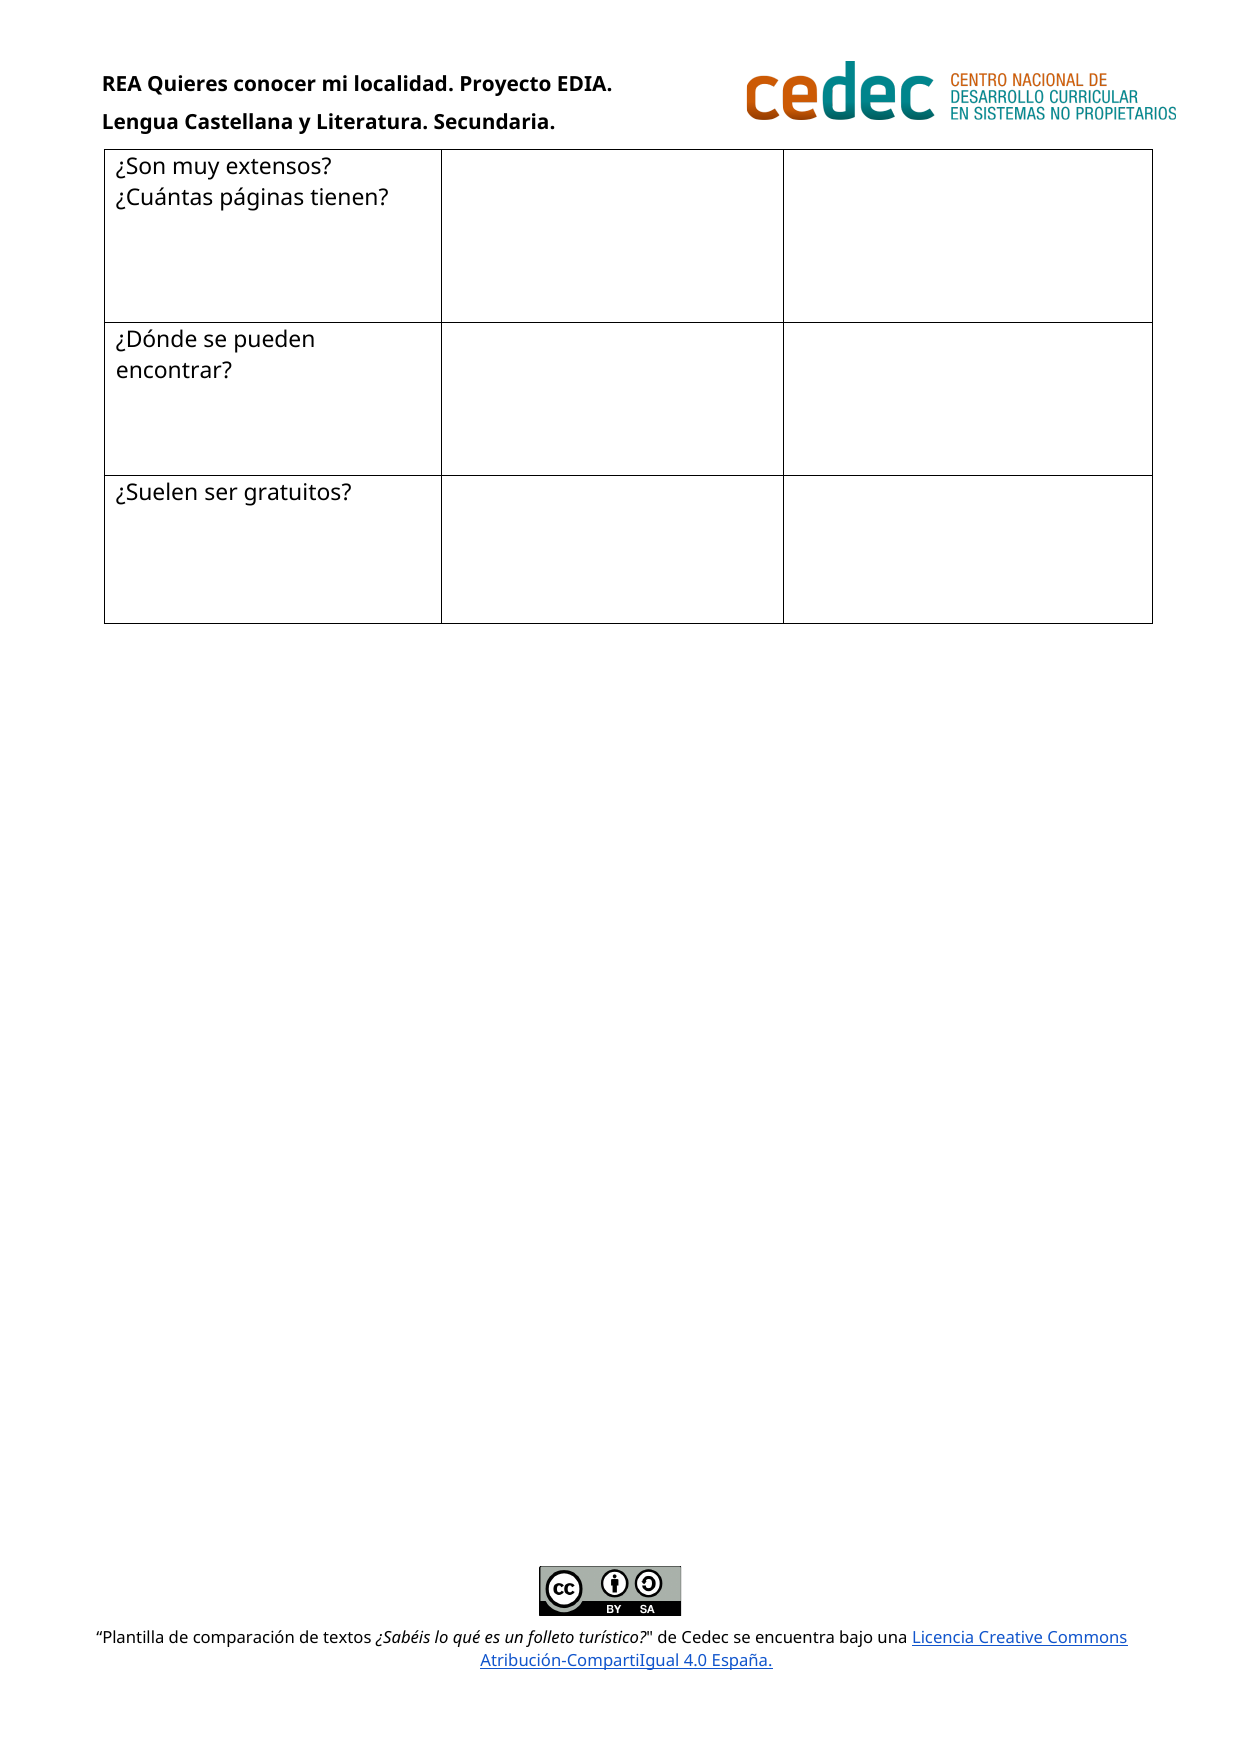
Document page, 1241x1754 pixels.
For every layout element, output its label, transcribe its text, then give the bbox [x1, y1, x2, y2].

table_cell ¿Suelen ser gratuitos? [105, 476, 441, 623]
table_cell ¿Son muy extensos? ¿Cuántas páginas tienen? [105, 150, 441, 322]
table_cell [784, 476, 1152, 623]
table_cell [442, 476, 783, 623]
table_cell ¿Dónde se pueden encontrar? [105, 323, 441, 474]
table_cell [442, 150, 783, 322]
table_cell [784, 323, 1152, 474]
table_cell [442, 323, 783, 474]
table_cell [784, 150, 1152, 322]
